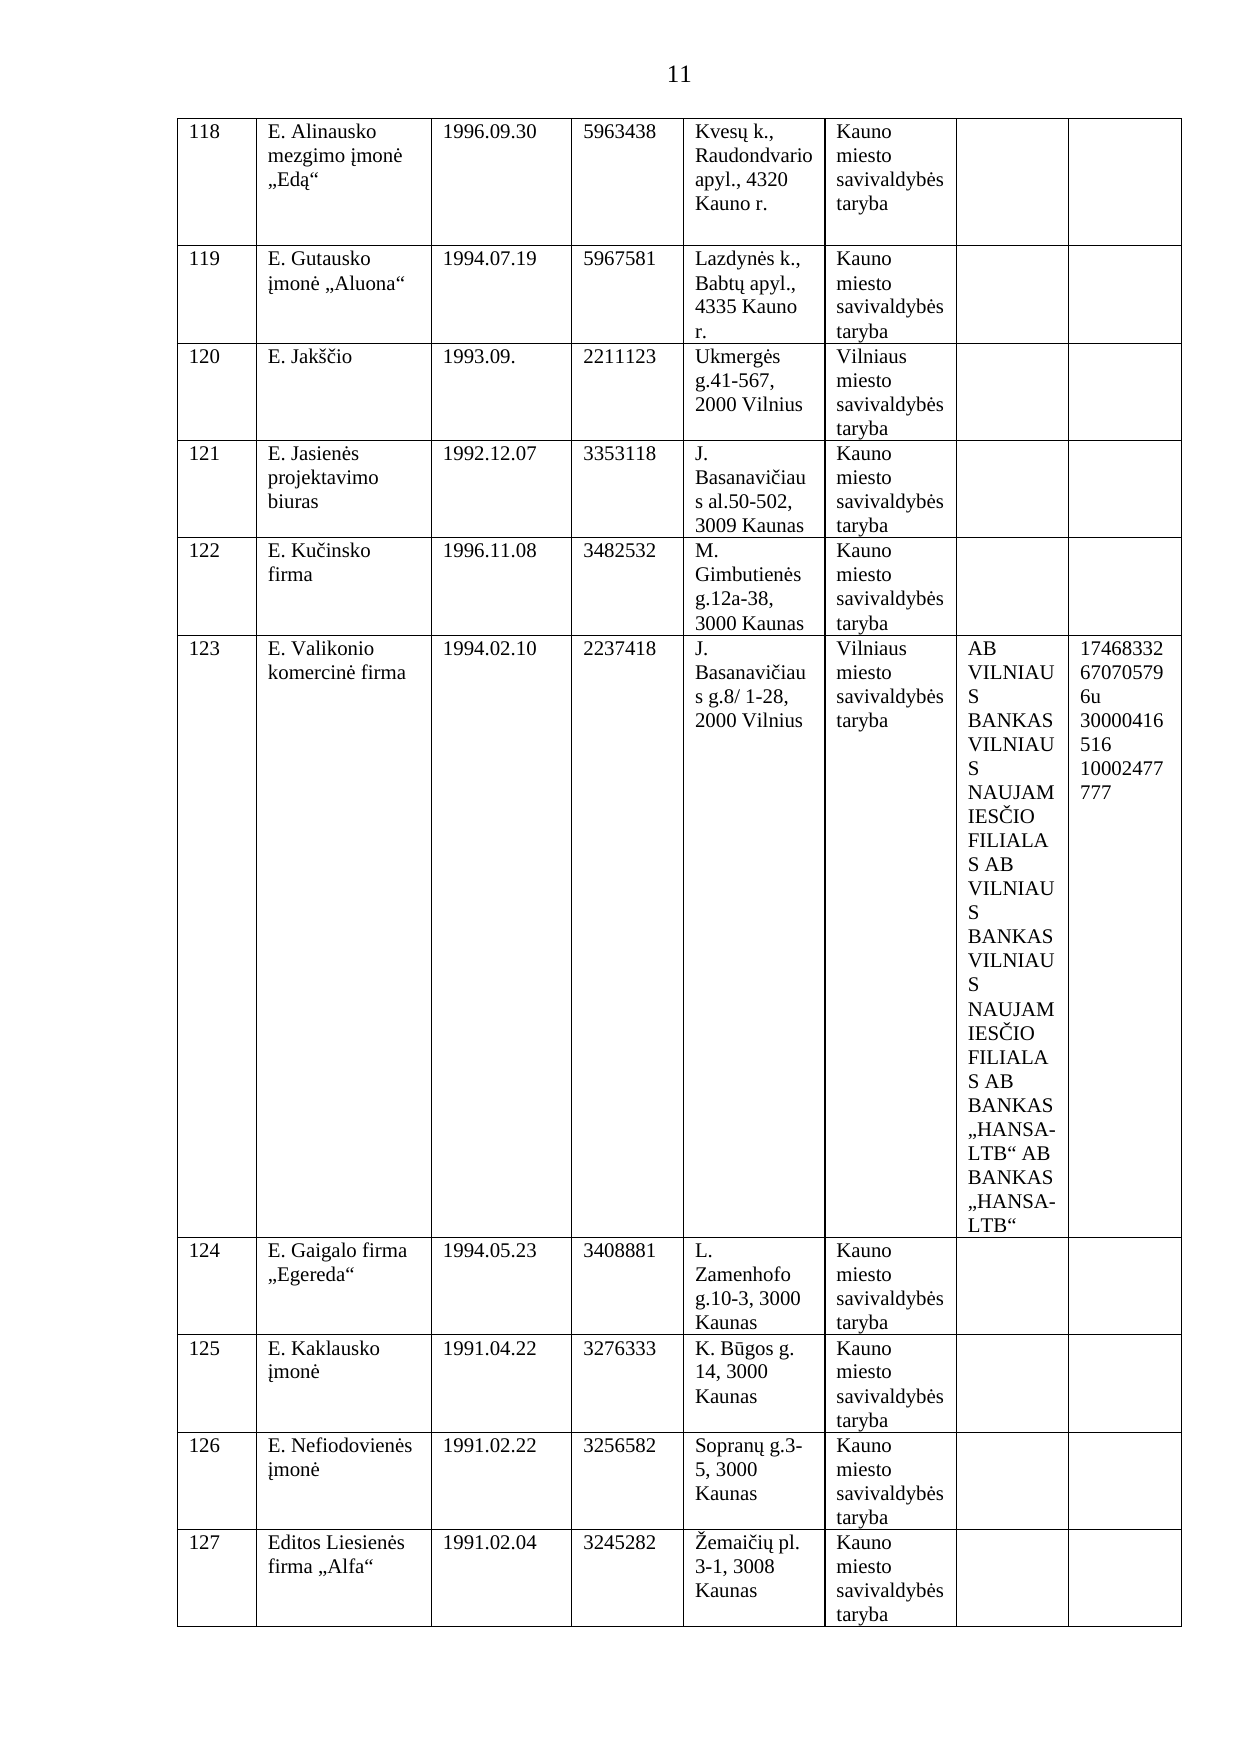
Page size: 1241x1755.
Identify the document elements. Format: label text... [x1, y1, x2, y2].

table_cell Lazdynės k., Babtų apyl., 4335 Kauno r. [684, 246, 824, 343]
table_cell 3408881 [572, 1238, 683, 1334]
table_cell 1996.09.30 [432, 119, 571, 245]
table_cell [1069, 1335, 1181, 1432]
table_cell Ukmergės g.41-567, 2000 Vilnius [684, 344, 824, 440]
table_cell Kauno miesto savivaldybės taryba [826, 246, 956, 343]
table_cell Kauno miesto savivaldybės taryba [826, 1530, 956, 1626]
table_cell 1992.12.07 [432, 441, 571, 537]
table_cell 1994.02.10 [432, 636, 571, 1237]
table_cell 1996.11.08 [432, 538, 571, 634]
table_cell 5963438 [572, 119, 683, 245]
table_cell 1993.09. [432, 344, 571, 440]
table_cell 3482532 [572, 538, 683, 634]
table_cell L. Zamenhofo g.10-3, 3000 Kaunas [684, 1238, 824, 1334]
table_cell 2237418 [572, 636, 683, 1237]
table_cell E. Jasienės projektavimo biuras [257, 441, 431, 537]
table_cell [1069, 119, 1181, 245]
table_cell J. Basanavičiaus g.8/ 1-28, 2000 Vilnius [684, 636, 824, 1237]
table_cell [1069, 344, 1181, 440]
table_cell Kauno miesto savivaldybės taryba [826, 1238, 956, 1334]
table_cell 1994.07.19 [432, 246, 571, 343]
table_cell [957, 1530, 1068, 1626]
table_cell [957, 119, 1068, 245]
table_cell E. Alinausko mezgimo įmonė „Edą“ [257, 119, 431, 245]
table_cell AB VILNIAUS BANKAS VILNIAUS NAUJAMIESČIO FILIALAS AB VILNIAUS BANKAS VILNIAUS NAUJAMIESČIO FILIALAS AB BANKAS „HANSA-LTB“ AB BANKAS „HANSA-LTB“ [957, 636, 1068, 1237]
table_cell E. Gutausko įmonė „Aluona“ [257, 246, 431, 343]
table_cell [957, 1335, 1068, 1432]
table_cell 2211123 [572, 344, 683, 440]
table_cell Vilniaus miesto savivaldybės taryba [826, 344, 956, 440]
table_cell 3353118 [572, 441, 683, 537]
table_cell 119 [178, 246, 256, 343]
table_cell 1991.02.22 [432, 1433, 571, 1529]
table_cell Kauno miesto savivaldybės taryba [826, 119, 956, 245]
table_cell Žemaičių pl. 3-1, 3008 Kaunas [684, 1530, 824, 1626]
table_cell E. Kaklausko įmonė [257, 1335, 431, 1432]
table_cell [1069, 538, 1181, 634]
table_cell [957, 246, 1068, 343]
table_cell Kvesų k., Raudondvario apyl., 4320 Kauno r. [684, 119, 824, 245]
table_cell K. Būgos g. 14, 3000 Kaunas [684, 1335, 824, 1432]
table_cell 123 [178, 636, 256, 1237]
table_cell 120 [178, 344, 256, 440]
table_cell Vilniaus miesto savivaldybės taryba [826, 636, 956, 1237]
table_cell 3276333 [572, 1335, 683, 1432]
table_cell [1069, 1238, 1181, 1334]
table_cell 1991.04.22 [432, 1335, 571, 1432]
table_cell Kauno miesto savivaldybės taryba [826, 538, 956, 634]
table_cell 124 [178, 1238, 256, 1334]
table_cell [1069, 441, 1181, 537]
table_cell M. Gimbutienės g.12a-38, 3000 Kaunas [684, 538, 824, 634]
table_cell [1069, 1530, 1181, 1626]
table_cell E. Valikonio komercinė firma [257, 636, 431, 1237]
table_cell 1991.02.04 [432, 1530, 571, 1626]
table_cell [957, 441, 1068, 537]
table_cell 125 [178, 1335, 256, 1432]
table_cell 1994.05.23 [432, 1238, 571, 1334]
table_cell [957, 538, 1068, 634]
table_cell 118 [178, 119, 256, 245]
table_cell 122 [178, 538, 256, 634]
table_cell E. Gaigalo firma „Egereda“ [257, 1238, 431, 1334]
table_cell 3245282 [572, 1530, 683, 1626]
table_cell Sopranų g.3-5, 3000 Kaunas [684, 1433, 824, 1529]
table_cell J. Basanavičiaus al.50-502, 3009 Kaunas [684, 441, 824, 537]
table_cell 127 [178, 1530, 256, 1626]
table_cell 5967581 [572, 246, 683, 343]
table_cell 17468332 670705796u 30000416516 10002477777 [1069, 636, 1181, 1237]
table_cell Editos Liesienės firma „Alfa“ [257, 1530, 431, 1626]
table_cell 3256582 [572, 1433, 683, 1529]
table_cell E. Jakščio [257, 344, 431, 440]
table_cell 126 [178, 1433, 256, 1529]
table_cell 121 [178, 441, 256, 537]
table_cell [1069, 1433, 1181, 1529]
table_cell [957, 1238, 1068, 1334]
table_cell [957, 1433, 1068, 1529]
table_cell [957, 344, 1068, 440]
table_cell E. Kučinsko firma [257, 538, 431, 634]
table_cell E. Nefiodovienės įmonė [257, 1433, 431, 1529]
table_cell Kauno miesto savivaldybės taryba [826, 1335, 956, 1432]
table_cell [1069, 246, 1181, 343]
table_cell Kauno miesto savivaldybės taryba [826, 441, 956, 537]
table_cell Kauno miesto savivaldybės taryba [826, 1433, 956, 1529]
